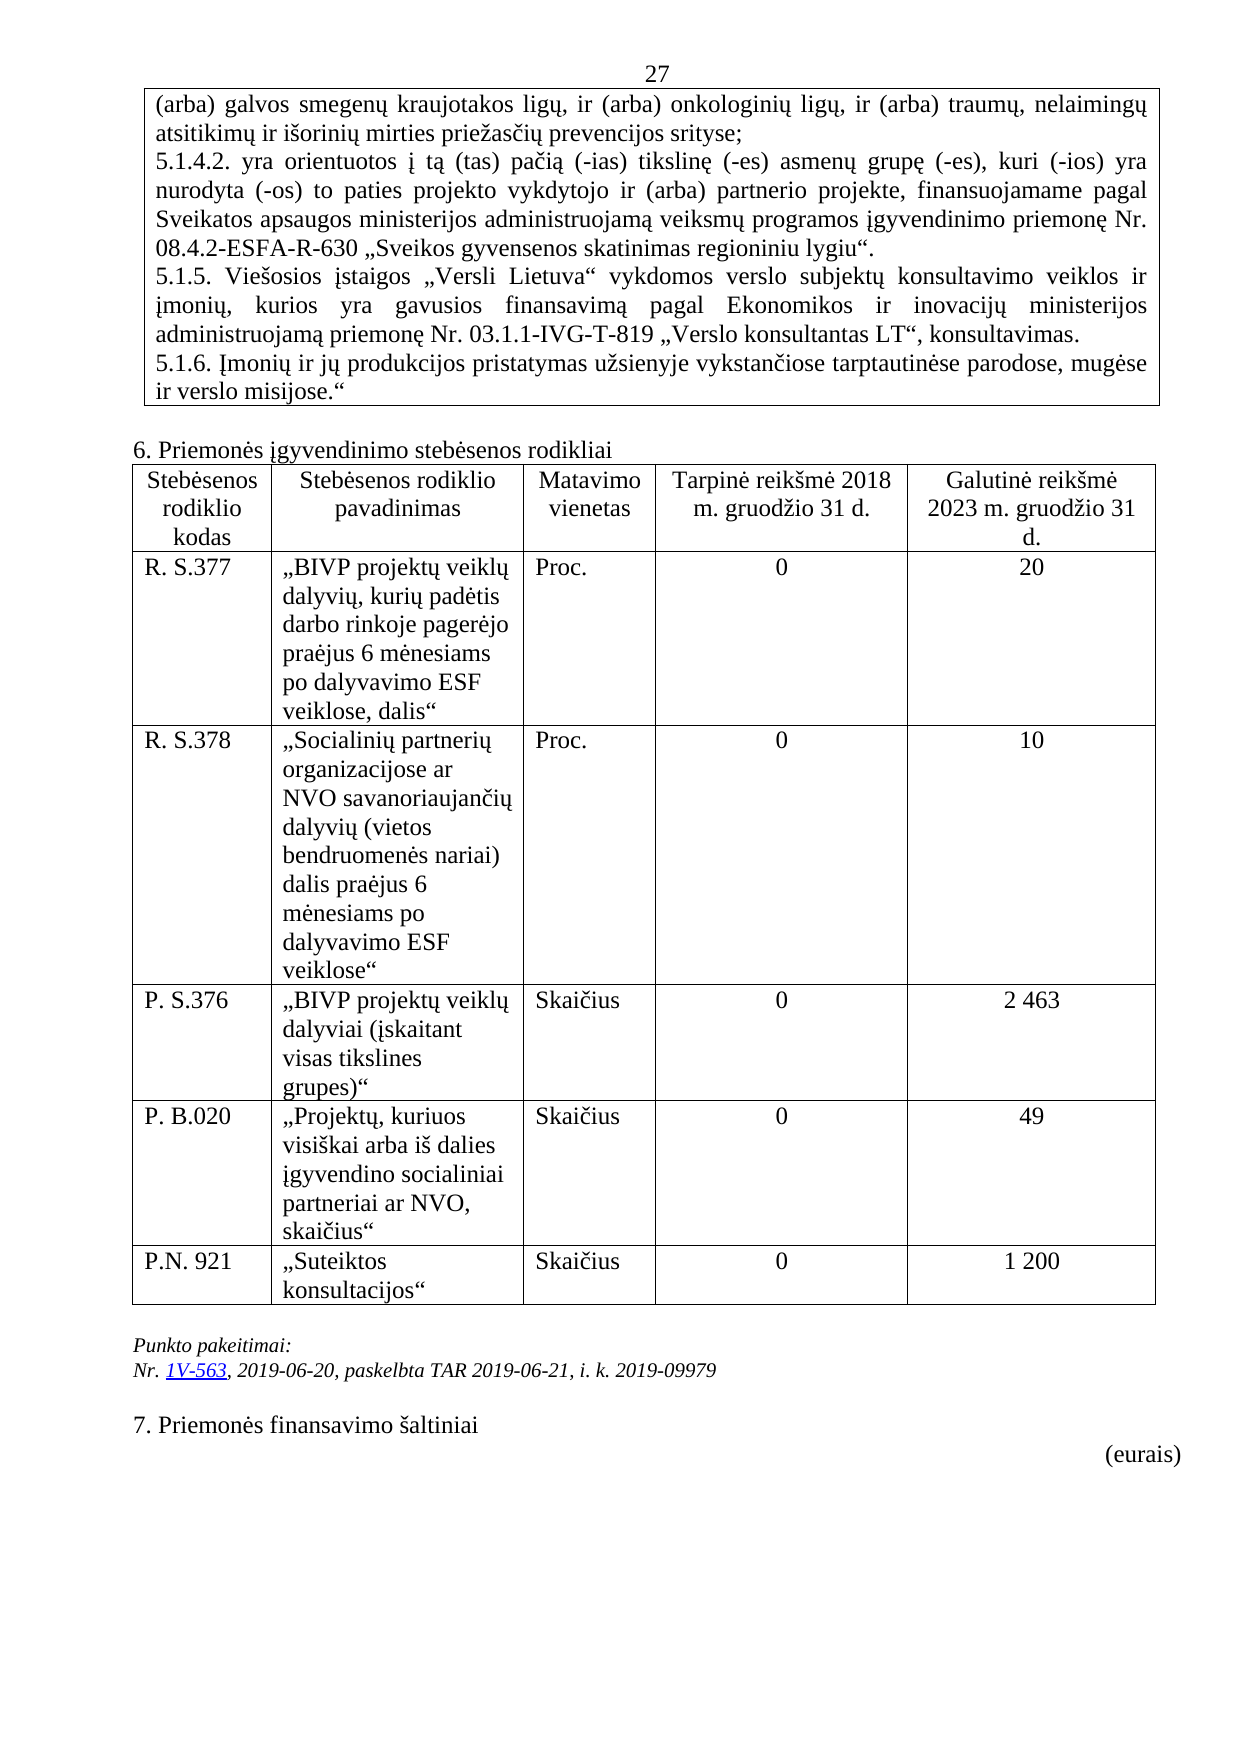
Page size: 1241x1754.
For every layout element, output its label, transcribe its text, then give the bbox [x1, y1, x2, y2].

table_cell P. B.020 [133, 1101, 271, 1245]
table_cell „Projektų, kuriuos visiškai arba iš dalies įgyvendino socialiniai partneriai ar NVO, skaičius“ [272, 1101, 523, 1245]
table_cell Proc. [524, 552, 655, 724]
table_cell 10 [908, 726, 1155, 984]
table_cell Skaičius [524, 1101, 655, 1245]
text (eurais) [133, 1439, 1181, 1468]
table_cell „BIVP projektų veiklų dalyvių, kurių padėtis darbo rinkoje pagerėjo praėjus 6 mėnesiams po dalyvavimo ESF veiklose, dalis“ [272, 552, 523, 724]
table_header Galutinė reikšmė 2023 m. gruodžio 31 d. [908, 465, 1155, 551]
table_cell 0 [656, 1101, 907, 1245]
table_cell P.N. 921 [133, 1246, 271, 1304]
table_cell „BIVP projektų veiklų dalyviai (įskaitant visas tikslines grupes)“ [272, 985, 523, 1100]
table_cell Skaičius [524, 1246, 655, 1304]
table_cell 1 200 [908, 1246, 1155, 1304]
text Punkto pakeitimai: [133, 1333, 1181, 1357]
table_cell 0 [656, 985, 907, 1100]
table_cell „Socialinių partnerių organizacijose ar NVO savanoriaujančių dalyvių (vietos bendruomenės nariai) dalis praėjus 6 mėnesiams po dalyvavimo ESF veiklose“ [272, 726, 523, 984]
table_header Stebėsenos rodiklio pavadinimas [272, 465, 523, 551]
text Nr. 1V-563, 2019-06-20, paskelbta TAR 2019-06-21, i. k. 2019-09979 [133, 1357, 1181, 1382]
table_cell „Suteiktos konsultacijos“ [272, 1246, 523, 1304]
table_header Tarpinė reikšmė 2018 m. gruodžio 31 d. [656, 465, 907, 551]
table_cell 0 [656, 552, 907, 724]
table_cell Proc. [524, 726, 655, 984]
table_header Matavimo vienetas [524, 465, 655, 551]
text 7. Priemonės finansavimo šaltiniai [133, 1410, 1181, 1439]
table_header Stebėsenos rodiklio kodas [133, 465, 271, 551]
table_cell P. S.376 [133, 985, 271, 1100]
table_cell 0 [656, 1246, 907, 1304]
text 6. Priemonės įgyvendinimo stebėsenos rodikliai [133, 435, 1181, 464]
table_cell 49 [908, 1101, 1155, 1245]
table_cell R. S.377 [133, 552, 271, 724]
table_header (arba) galvos smegenų kraujotakos ligų, ir (arba) onkologinių ligų, ir (arba) traumų, nelaimingų atsitikimų ir išorinių mirties priežasčių prevencijos srityse; 5.1.4.2. yra orientuotos į tą (tas) pačią (-ias) tikslinę (-es) asmenų grupę (-es), kuri (-ios) yra nurodyta (-os) to paties projekto vykdytojo ir (arba) partnerio projekte, finansuojamame pagal Sveikatos apsaugos ministerijos administruojamą veiksmų programos įgyvendinimo priemonę Nr. 08.4.2-ESFA-R-630 „Sveikos gyvensenos skatinimas regioniniu lygiu“. 5.1.5. Viešosios įstaigos „Versli Lietuva“ vykdomos verslo subjektų konsultavimo veiklos ir įmonių, kurios yra gavusios finansavimą pagal Ekonomikos ir inovacijų ministerijos administruojamą priemonę Nr. 03.1.1-IVG-T-819 „Verslo konsultantas LT“, konsultavimas. 5.1.6. Įmonių ir jų produkcijos pristatymas užsienyje vykstančiose tarptautinėse parodose, mugėse ir verslo misijose.“ [145, 89, 1159, 405]
table_cell 20 [908, 552, 1155, 724]
table_cell Skaičius [524, 985, 655, 1100]
table_cell R. S.378 [133, 726, 271, 984]
table_cell 2 463 [908, 985, 1155, 1100]
table_cell 0 [656, 726, 907, 984]
